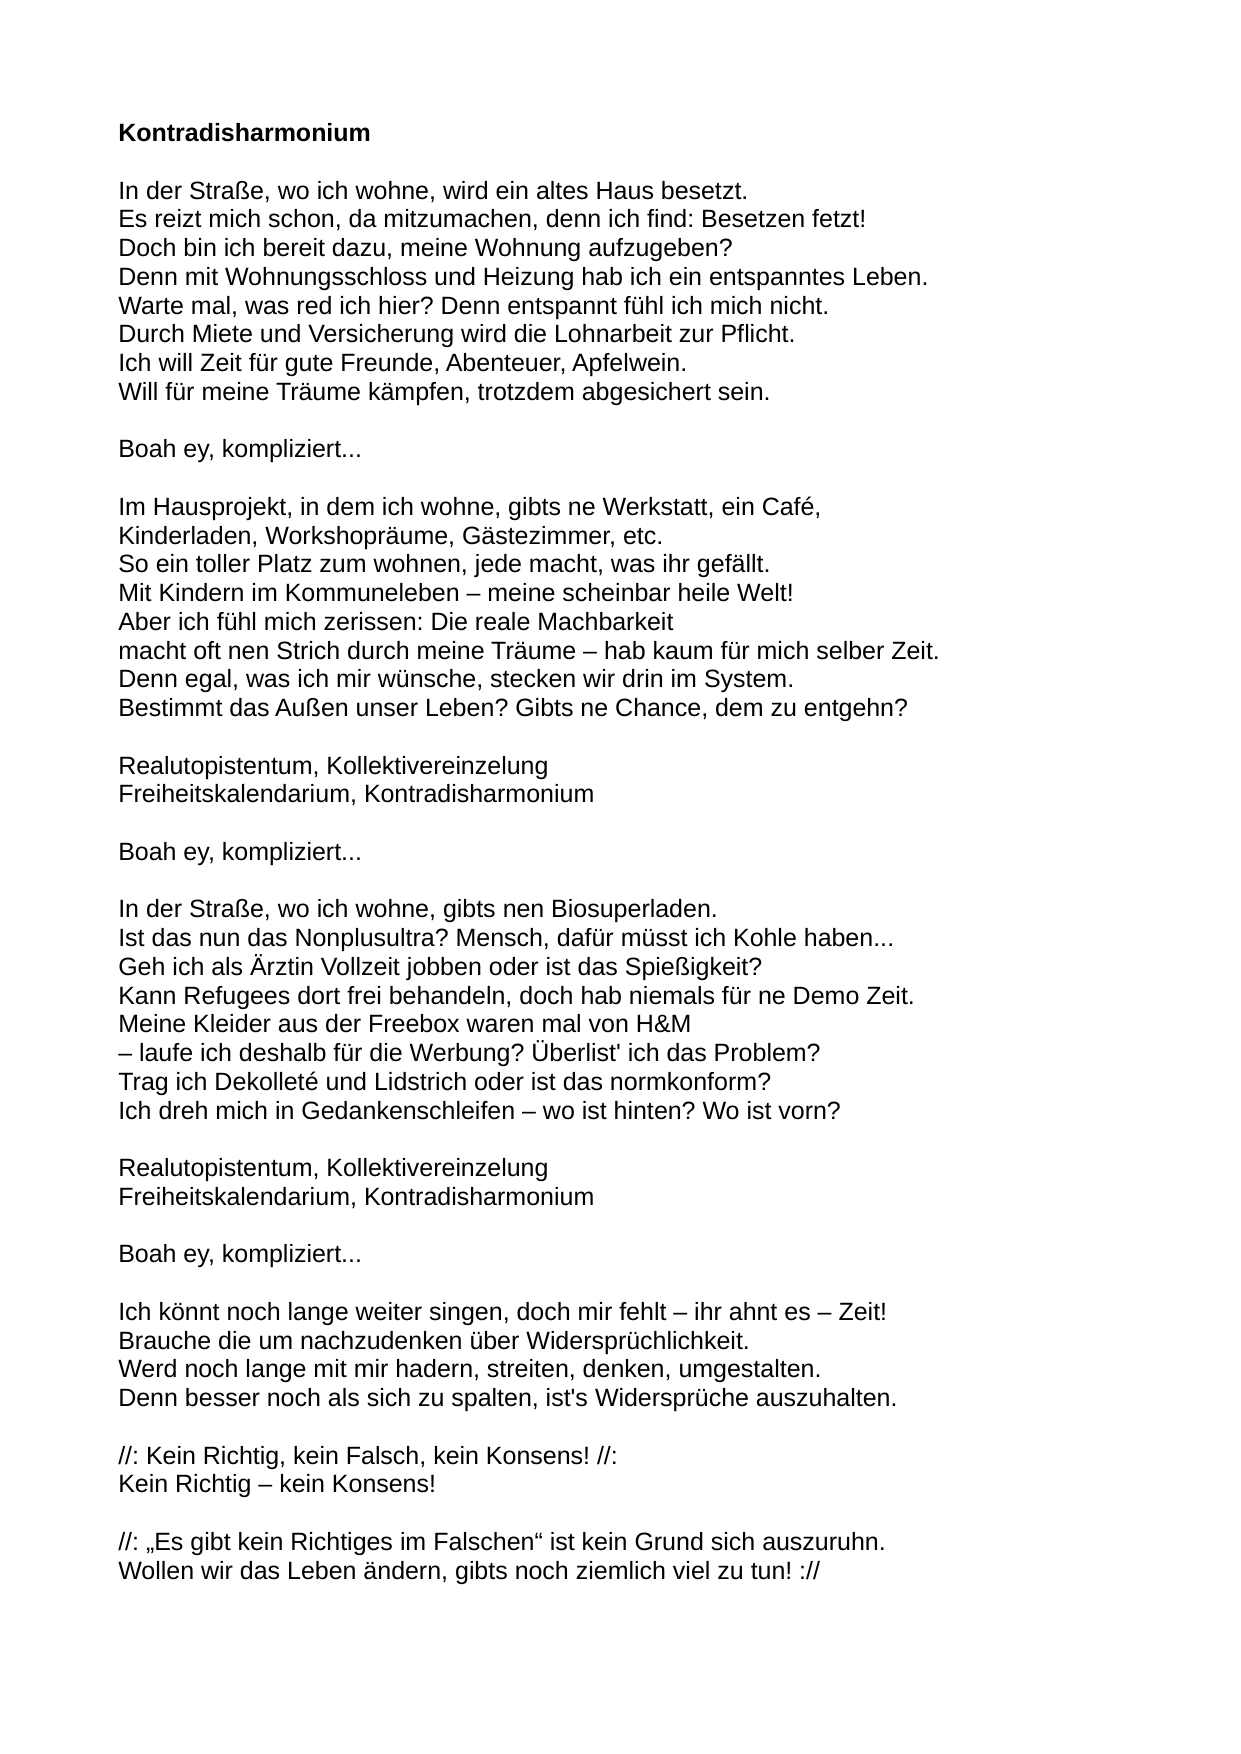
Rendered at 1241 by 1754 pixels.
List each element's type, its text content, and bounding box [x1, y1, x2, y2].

text Ich will Zeit für gute Freunde, Abenteuer, Apfelwein. [118, 348, 1122, 377]
text Freiheitskalendarium, Kontradisharmonium [118, 1182, 1122, 1211]
text Ich könnt noch lange weiter singen, doch mir fehlt – ihr ahnt es – Zeit! [118, 1297, 1122, 1326]
text Boah ey, kompliziert... [118, 434, 1122, 463]
text Bestimmt das Außen unser Leben? Gibts ne Chance, dem zu entgehn? [118, 693, 1122, 722]
text Aber ich fühl mich zerissen: Die reale Machbarkeit [118, 607, 1122, 636]
text So ein toller Platz zum wohnen, jede macht, was ihr gefällt. [118, 549, 1122, 578]
text Ist das nun das Nonplusultra? Mensch, dafür müsst ich Kohle haben... [118, 923, 1122, 952]
text Es reizt mich schon, da mitzumachen, denn ich find: Besetzen fetzt! [118, 204, 1122, 233]
text Boah ey, kompliziert... [118, 837, 1122, 866]
text In der Straße, wo ich wohne, gibts nen Biosuperladen. [118, 894, 1122, 923]
text Will für meine Träume kämpfen, trotzdem abgesichert sein. [118, 377, 1122, 406]
text Durch Miete und Versicherung wird die Lohnarbeit zur Pflicht. [118, 319, 1122, 348]
text Denn egal, was ich mir wünsche, stecken wir drin im System. [118, 664, 1122, 693]
text In der Straße, wo ich wohne, wird ein altes Haus besetzt. [118, 176, 1122, 204]
text macht oft nen Strich durch meine Träume – hab kaum für mich selber Zeit. [118, 636, 1122, 664]
text Mit Kindern im Kommuneleben – meine scheinbar heile Welt! [118, 578, 1122, 607]
text Realutopistentum, Kollektivereinzelung [118, 1153, 1122, 1182]
text Trag ich Dekolleté und Lidstrich oder ist das normkonform? Ich dreh mich in Gedankenschleifen – wo ist hinten? Wo ist vorn? [118, 1067, 1122, 1124]
text Wollen wir das Leben ändern, gibts noch ziemlich viel zu tun! :// [118, 1556, 1122, 1584]
text Realutopistentum, Kollektivereinzelung [118, 751, 1122, 779]
text Freiheitskalendarium, Kontradisharmonium [118, 779, 1122, 808]
text Kein Richtig – kein Konsens! [118, 1469, 1122, 1498]
text Brauche die um nachzudenken über Widersprüchlichkeit. [118, 1326, 1122, 1354]
text Geh ich als Ärztin Vollzeit jobben oder ist das Spießigkeit? [118, 952, 1122, 981]
text Denn besser noch als sich zu spalten, ist's Widersprüche auszuhalten. [118, 1383, 1122, 1412]
text Meine Kleider aus der Freebox waren mal von H&M [118, 1009, 1122, 1038]
text //: Kein Richtig, kein Falsch, kein Konsens! //: [118, 1441, 1122, 1469]
text – laufe ich deshalb für die Werbung? Überlist' ich das Problem? [118, 1038, 1122, 1067]
text Kann Refugees dort frei behandeln, doch hab niemals für ne Demo Zeit. [118, 981, 1122, 1009]
text Boah ey, kompliziert... [118, 1239, 1122, 1268]
text Im Hausprojekt, in dem ich wohne, gibts ne Werkstatt, ein Café, [118, 492, 1122, 521]
text Kinderladen, Workshopräume, Gästezimmer, etc. [118, 521, 1122, 549]
text Werd noch lange mit mir hadern, streiten, denken, umgestalten. [118, 1354, 1122, 1383]
text //: „Es gibt kein Richtiges im Falschen“ ist kein Grund sich auszuruhn. [118, 1527, 1122, 1556]
text Kontradisharmonium [118, 118, 1122, 147]
text Warte mal, was red ich hier? Denn entspannt fühl ich mich nicht. [118, 291, 1122, 319]
text Doch bin ich bereit dazu, meine Wohnung aufzugeben? Denn mit Wohnungsschloss und Heizung hab ich ein entspanntes Leben. [118, 233, 1122, 291]
